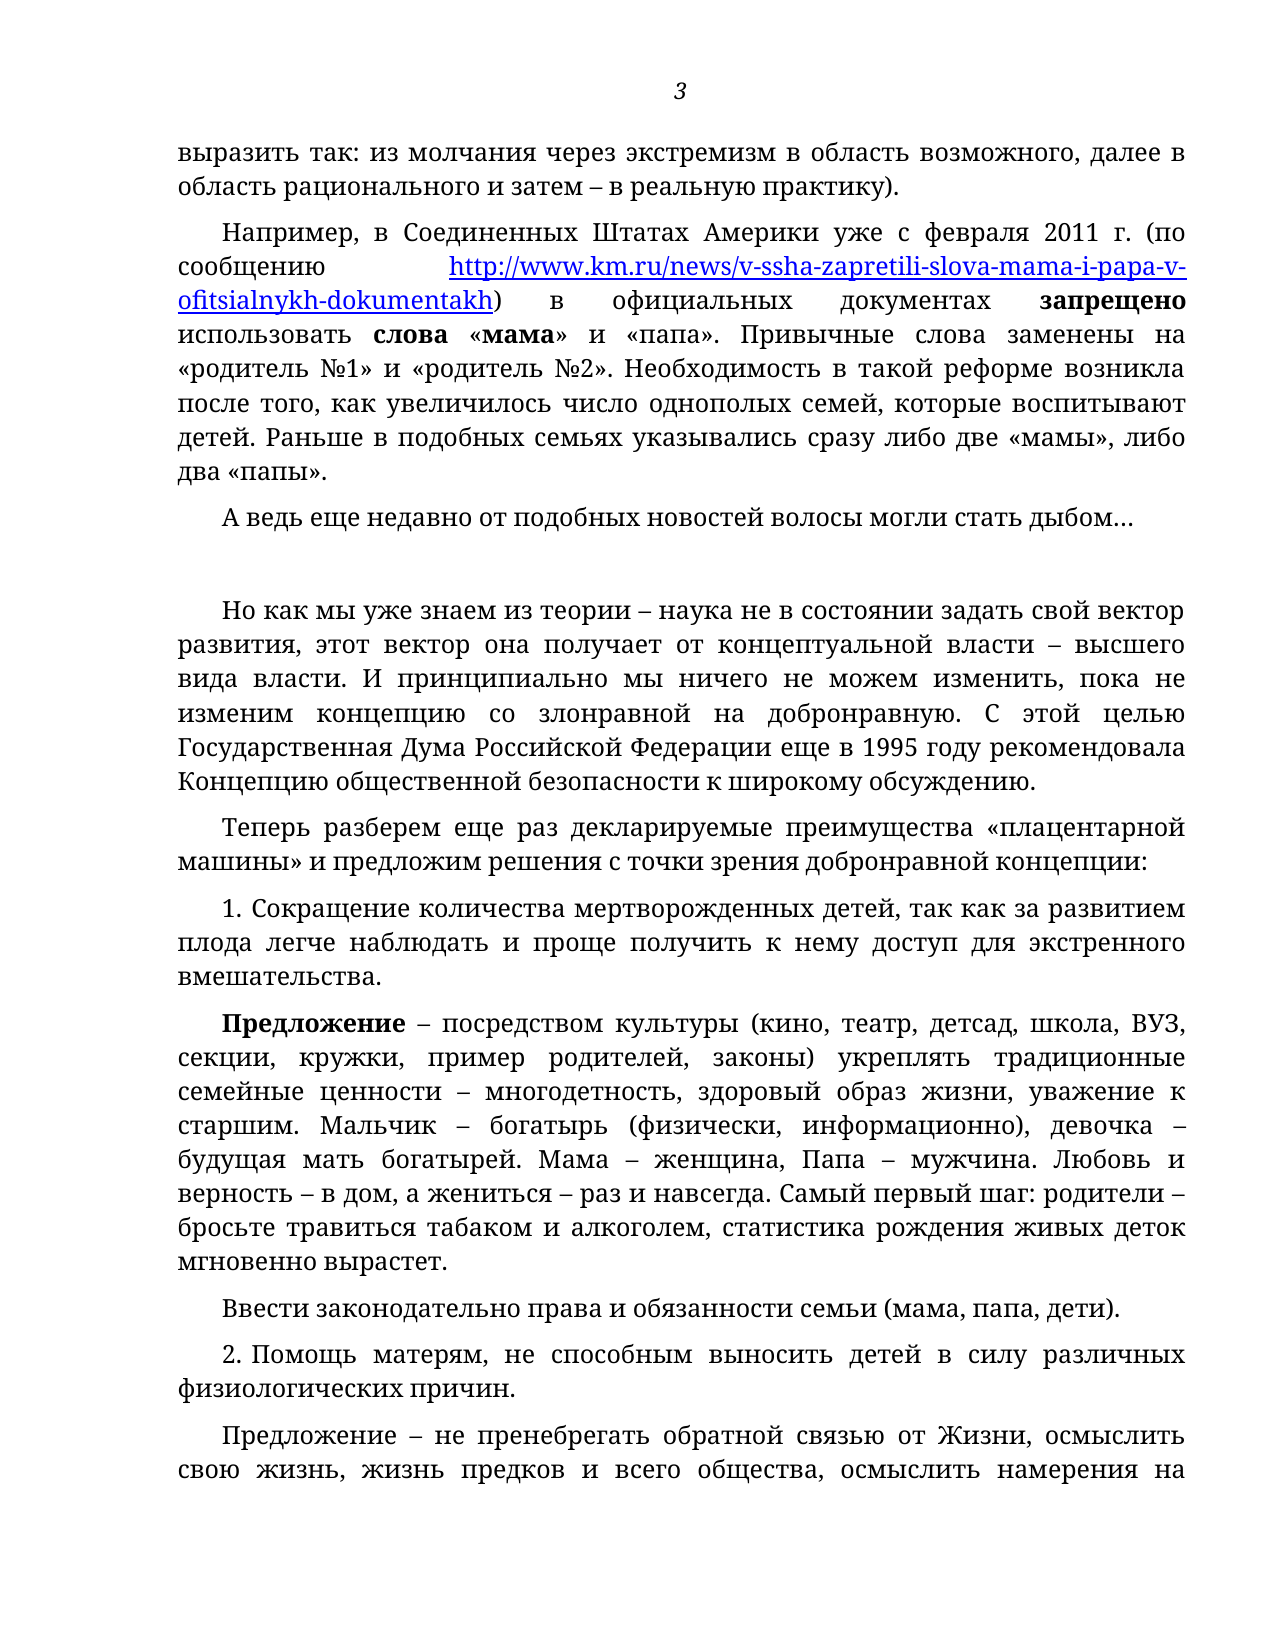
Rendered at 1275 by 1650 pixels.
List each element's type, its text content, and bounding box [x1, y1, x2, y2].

text Ввести законодательно права и обязанности семьи (мама, папа, дети). [177, 1290, 1186, 1324]
text Например, в Соединенных Штатах Америки уже с февраля 2011 г. (по сообщению http://www.km.ru/news/v-ssha-zapretili-slova-mama-i-papa-v-ofitsialnykh-dokumentakh) в официальных документах запрещено использовать слова «мама» и «папа». Привычные слова заменены на «родитель №1» и «родитель №2». Необходимость в такой реформе возникла после того, как увеличилось число однополых семей, которые воспитывают детей. Раньше в подобных семьях указывались сразу либо две «мамы», либо два «папы». [177, 215, 1186, 487]
text А ведь еще недавно от подобных новостей волосы могли стать дыбом… [177, 500, 1186, 534]
text Но как мы уже знаем из теории – наука не в состоянии задать свой вектор развития, этот вектор она получает от концептуальной власти – высшего вида власти. И принципиально мы ничего не можем изменить, пока не изменим концепцию со злонравной на добронравную. С этой целью Государственная Дума Российской Федерации еще в 1995 году рекомендовала Концепцию общественной безопасности к широкому обсуждению. [177, 593, 1186, 797]
text Предложение – не пренебрегать обратной связью от Жизни, осмыслить свою жизнь, жизнь предков и всего общества, осмыслить намерения на [177, 1417, 1186, 1486]
text Теперь разберем еще раз декларируемые преимущества «плацентарной машины» и предложим решения с точки зрения добронравной концепции: [177, 810, 1186, 878]
list Помощь матерям, не способным выносить детей в силу различных физиологических причин. [177, 1337, 1186, 1405]
text выразить так: из молчания через экстремизм в область возможного, далее в область рационального и затем – в реальную практику). [177, 134, 1186, 202]
list Сокращение количества мертворожденных детей, так как за развитием плода легче наблюдать и проще получить к нему доступ для экстренного вмешательства. [177, 891, 1186, 993]
text Предложение – посредством культуры (кино, театр, детсад, школа, ВУЗ, секции, кружки, пример родителей, законы) укреплять традиционные семейные ценности – многодетность, здоровый образ жизни, уважение к старшим. Мальчик – богатырь (физически, информационно), девочка – будущая мать богатырей. Мама – женщина, Папа – мужчина. Любовь и верность – в дом, а жениться – раз и навсегда. Самый первый шаг: родители – бросьте травиться табаком и алкоголем, статистика рождения живых деток мгновенно вырастет. [177, 1005, 1186, 1278]
